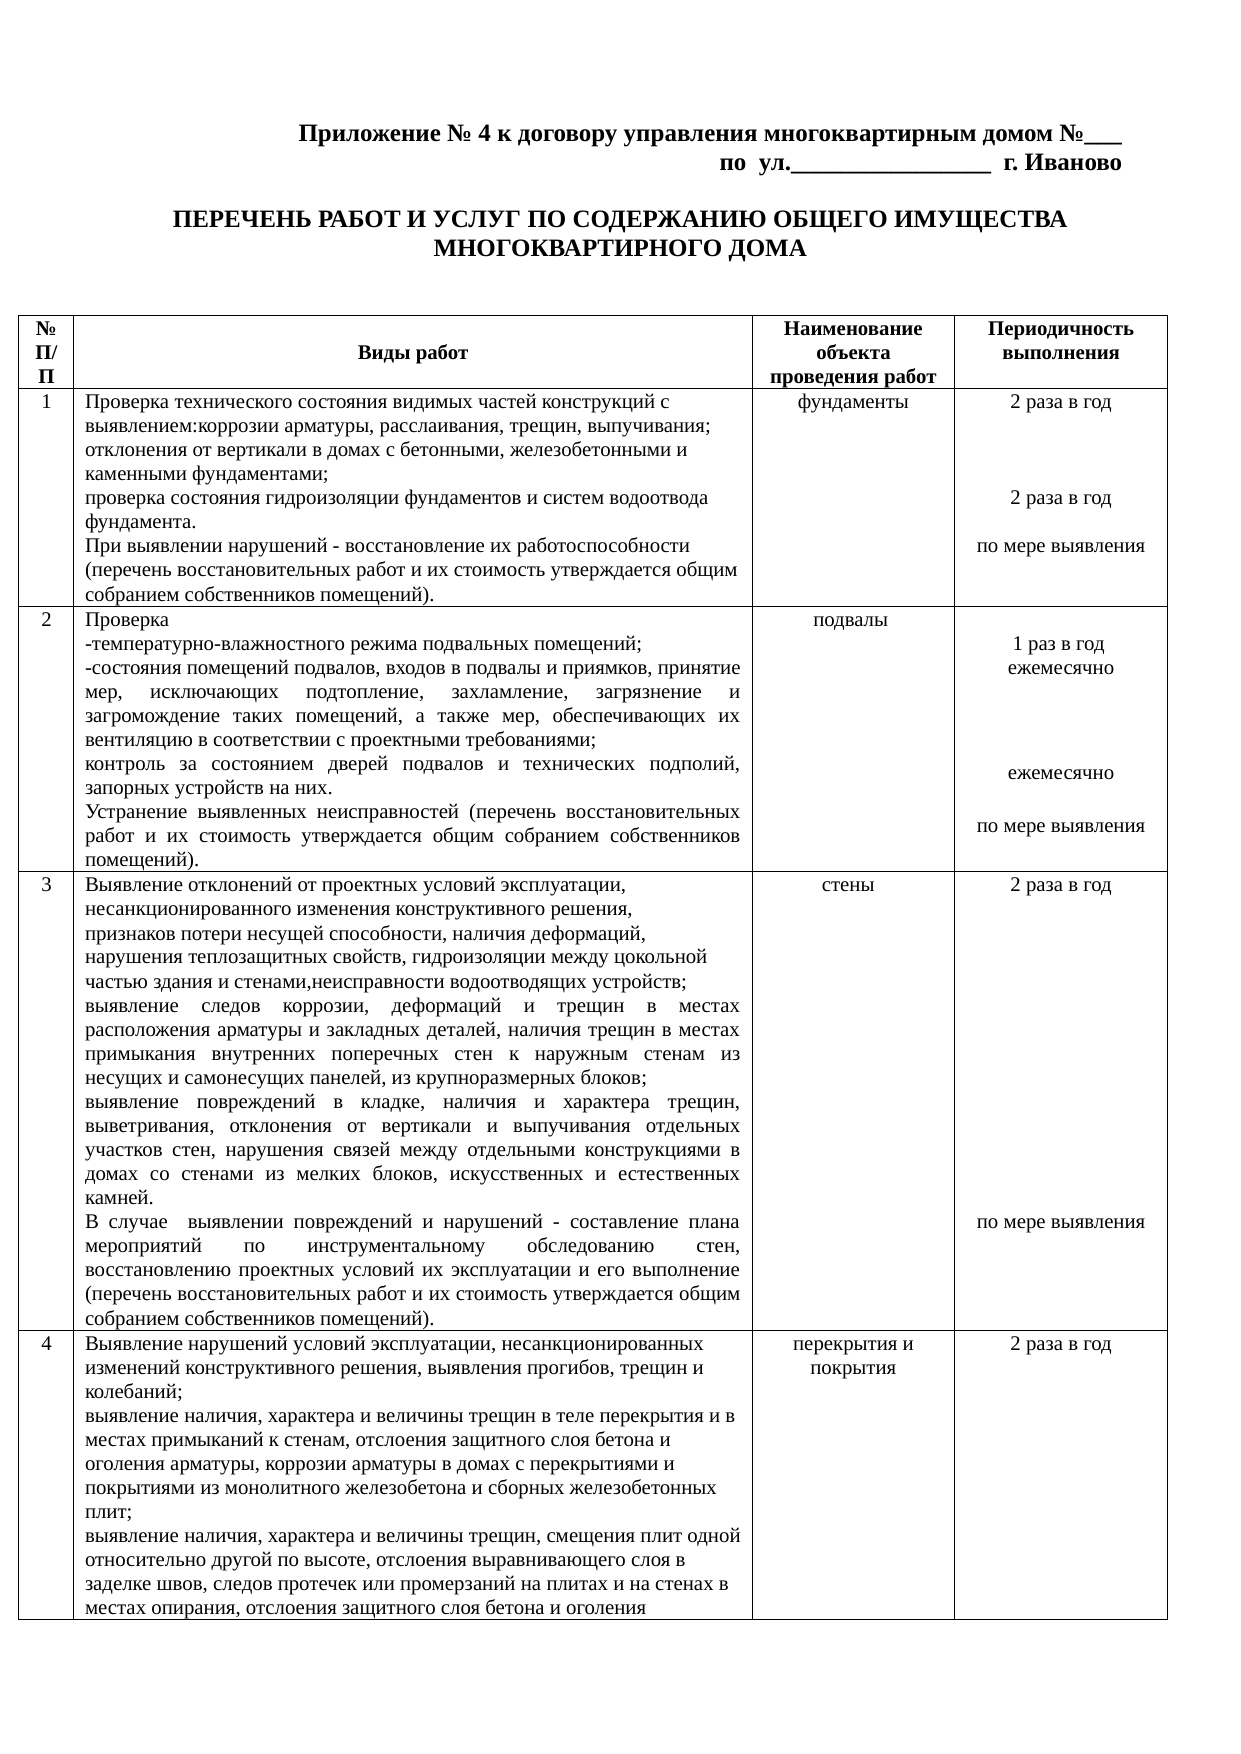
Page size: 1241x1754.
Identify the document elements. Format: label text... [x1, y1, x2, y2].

table_cell Выявление нарушений условий эксплуатации, несанкционированных изменений конструктивного решения, выявления прогибов, трещин и колебаний; выявление наличия, характера и величины трещин в теле перекрытия и в местах примыканий к стенам, отслоения защитного слоя бетона и оголения арматуры, коррозии арматуры в домах с перекрытиями и покрытиями из монолитного железобетона и сборных железобетонных плит; выявление наличия, характера и величины трещин, смещения плит одной относительно другой по высоте, отслоения выравнивающего слоя в заделке швов, следов протечек или промерзаний на плитах и на стенах в местах опирания, отслоения защитного слоя бетона и оголения [74, 1331, 752, 1619]
text Приложение № 4 к договору управления многоквартирным домом №___ [118, 118, 1122, 147]
table_cell стены [753, 872, 954, 1329]
text по ул.________________ г. Иваново [118, 147, 1122, 176]
table_cell 1 раз в год ежемесячно ежемесячно по мере выявления [955, 607, 1167, 871]
table_cell 4 [19, 1331, 73, 1619]
table_cell Выявление отклонений от проектных условий эксплуатации, несанкционированного изменения конструктивного решения, признаков потери несущей способности, наличия деформаций, нарушения теплозащитных свойств, гидроизоляции между цокольной частью здания и стенами,неисправности водоотводящих устройств; выявление следов коррозии, деформаций и трещин в местах расположения арматуры и закладных деталей, наличия трещин в местах примыкания внутренних поперечных стен к наружным стенам из несущих и самонесущих панелей, из крупноразмерных блоков; выявление повреждений в кладке, наличия и характера трещин, выветривания, отклонения от вертикали и выпучивания отдельных участков стен, нарушения связей между отдельными конструкциями в домах со стенами из мелких блоков, искусственных и естественных камней. В случае выявлении повреждений и нарушений - составление плана мероприятий по инструментальному обследованию стен, восстановлению проектных условий их эксплуатации и его выполнение (перечень восстановительных работ и их стоимость утверждается общим собранием собственников помещений). [74, 872, 752, 1329]
table_cell 2 раза в год 2 раза в год по мере выявления [955, 389, 1167, 606]
table_header Наименование объекта проведения работ [753, 316, 954, 388]
table_cell 2 раза в год [955, 1331, 1167, 1619]
table_header № П/П [19, 316, 73, 388]
table_cell 1 [19, 389, 73, 606]
table_cell 2 [19, 607, 73, 871]
table_header Периодичность выполнения [955, 316, 1167, 388]
table_cell фундаменты [753, 389, 954, 606]
table_cell подвалы [753, 607, 954, 871]
table_cell Проверка технического состояния видимых частей конструкций с выявлением:коррозии арматуры, расслаивания, трещин, выпучивания; отклонения от вертикали в домах с бетонными, железобетонными и каменными фундаментами; проверка состояния гидроизоляции фундаментов и систем водоотвода фундамента. При выявлении нарушений - восстановление их работоспособности (перечень восстановительных работ и их стоимость утверждается общим собранием собственников помещений). [74, 389, 752, 606]
table_cell 2 раза в год по мере выявления [955, 872, 1167, 1329]
table_cell перекрытия и покрытия [753, 1331, 954, 1619]
text ПЕРЕЧЕНЬ РАБОТ И УСЛУГ ПО СОДЕРЖАНИЮ ОБЩЕГО ИМУЩЕСТВА МНОГОКВАРТИРНОГО ДОМА [118, 204, 1122, 262]
table_cell Проверка -температурно-влажностного режима подвальных помещений; -состояния помещений подвалов, входов в подвалы и приямков, принятие мер, исключающих подтопление, захламление, загрязнение и загромождение таких помещений, а также мер, обеспечивающих их вентиляцию в соответствии с проектными требованиями; контроль за состоянием дверей подвалов и технических подполий, запорных устройств на них. Устранение выявленных неисправностей (перечень восстановительных работ и их стоимость утверждается общим собранием собственников помещений). [74, 607, 752, 871]
table_header Виды работ [74, 316, 752, 388]
table_cell 3 [19, 872, 73, 1329]
